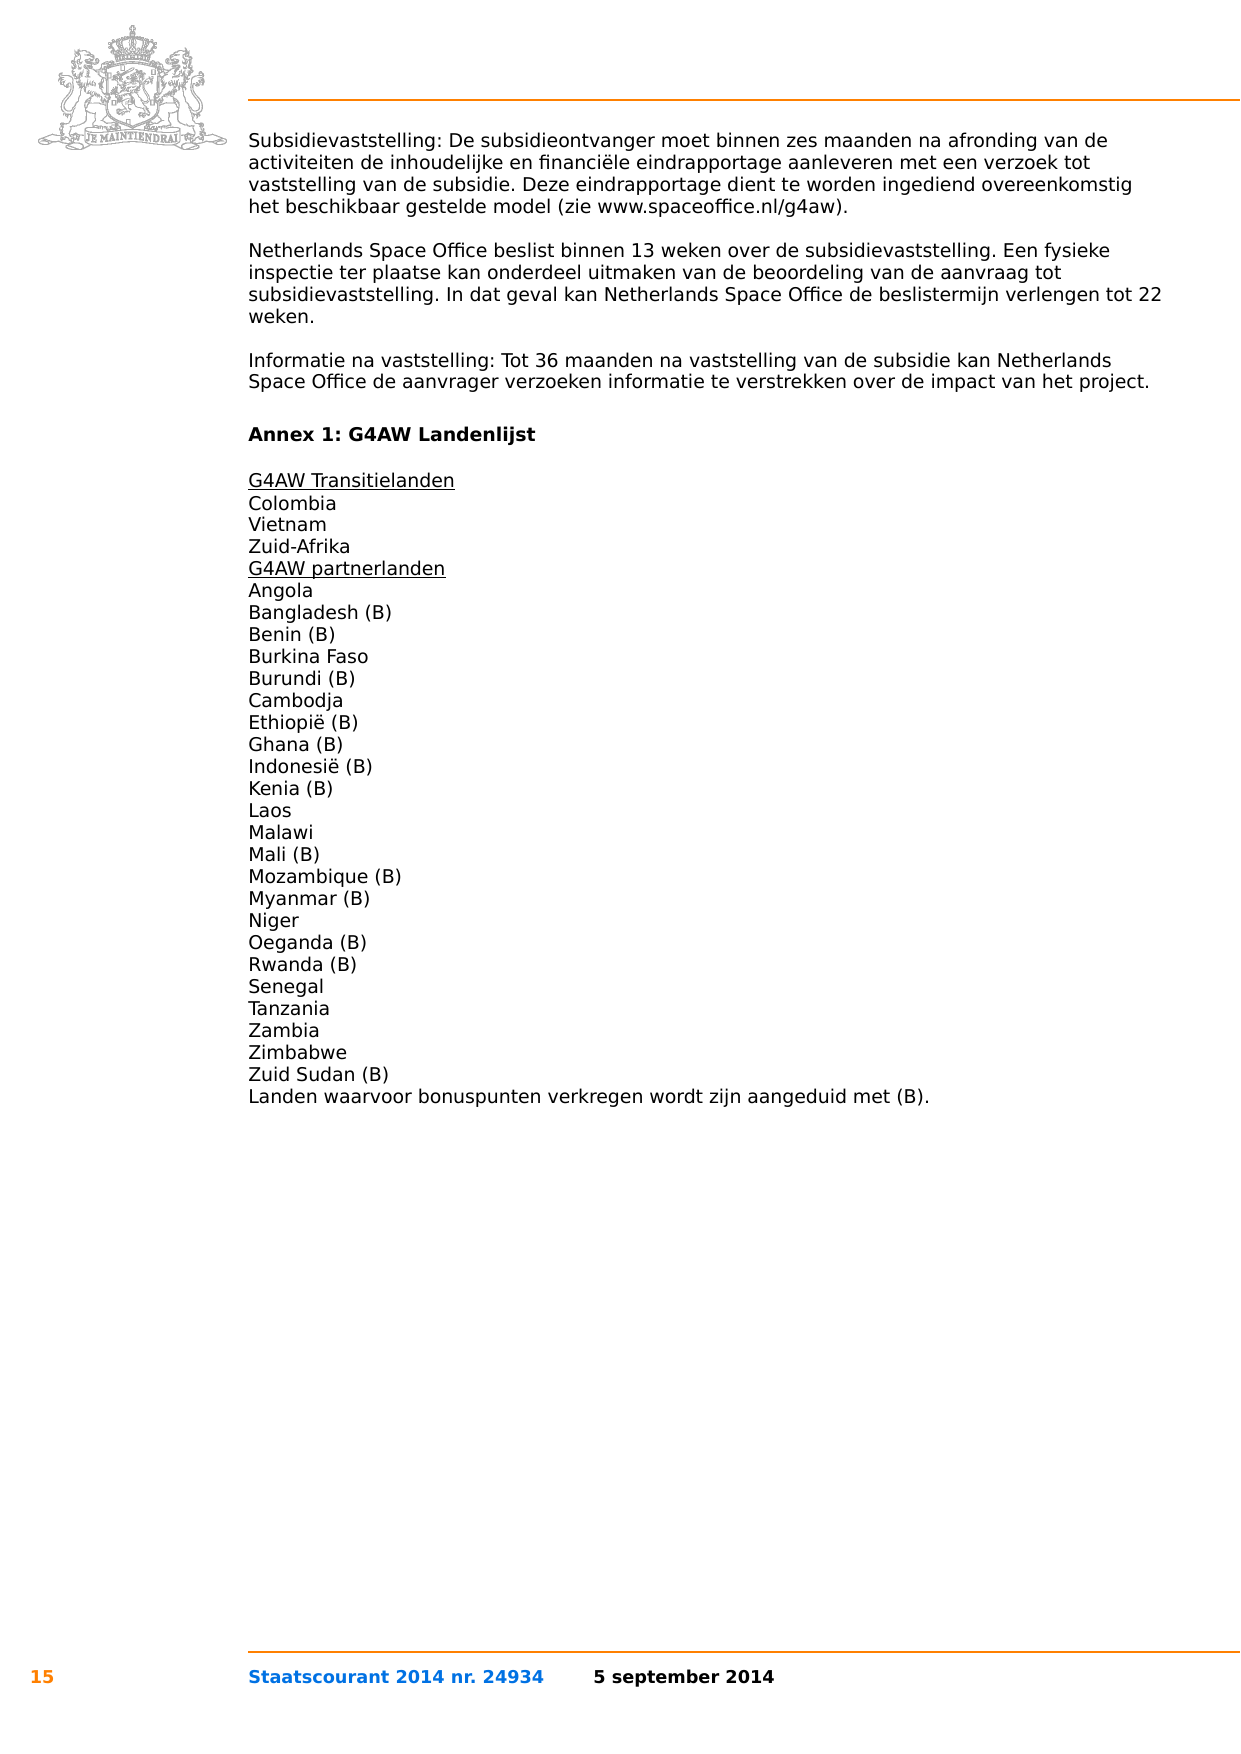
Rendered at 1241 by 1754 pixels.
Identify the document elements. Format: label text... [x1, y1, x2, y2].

subtitle Annex 1: G4AW Landenlijst [248, 423, 1163, 445]
text Landen waarvoor bonuspunten verkregen wordt zijn aangeduid met (B). [248, 1086, 1163, 1108]
text G4AW partnerlanden [248, 558, 1163, 580]
text Cambodja [248, 690, 1163, 712]
text Burundi (B) [248, 668, 1163, 690]
text Informatie na vaststelling: Tot 36 maanden na vaststelling van de subsidie kan Netherlands Space Office de aanvrager verzoeken informatie te verstrekken over de impact van het project. [248, 349, 1163, 393]
text Kenia (B) [248, 778, 1163, 800]
text Subsidievaststelling: De subsidieontvanger moet binnen zes maanden na afronding van de activiteiten de inhoudelijke en financiële eindrapportage aanleveren met een verzoek tot vaststelling van de subsidie. Deze eindrapportage dient te worden ingediend overeenkomstig het beschikbaar gestelde model (zie www.spaceoffice.nl/g4aw). [248, 130, 1163, 218]
text Niger [248, 910, 1163, 932]
text Benin (B) [248, 624, 1163, 646]
text Indonesië (B) [248, 756, 1163, 778]
text Myanmar (B) [248, 888, 1163, 910]
text Netherlands Space Office beslist binnen 13 weken over de subsidievaststelling. Een fysieke inspectie ter plaatse kan onderdeel uitmaken van de beoordeling van de aanvraag tot subsidievaststelling. In dat geval kan Netherlands Space Office de beslistermijn verlengen tot 22 weken. [248, 240, 1163, 328]
text Colombia [248, 492, 1163, 514]
text Rwanda (B) [248, 954, 1163, 976]
text Zuid-Afrika [248, 536, 1163, 558]
text Burkina Faso [248, 646, 1163, 668]
picture [38, 25, 227, 150]
text Senegal [248, 976, 1163, 998]
text Zuid Sudan (B) [248, 1064, 1163, 1086]
text Vietnam [248, 514, 1163, 536]
text Mozambique (B) [248, 866, 1163, 888]
text Malawi [248, 822, 1163, 844]
text G4AW Transitielanden [248, 470, 1163, 492]
text Ethiopië (B) [248, 712, 1163, 734]
text Oeganda (B) [248, 932, 1163, 954]
text Angola [248, 580, 1163, 602]
text Ghana (B) [248, 734, 1163, 756]
text Laos [248, 800, 1163, 822]
text Zambia [248, 1020, 1163, 1042]
text Mali (B) [248, 844, 1163, 866]
text Tanzania [248, 998, 1163, 1020]
text Zimbabwe [248, 1042, 1163, 1064]
text Bangladesh (B) [248, 602, 1163, 624]
